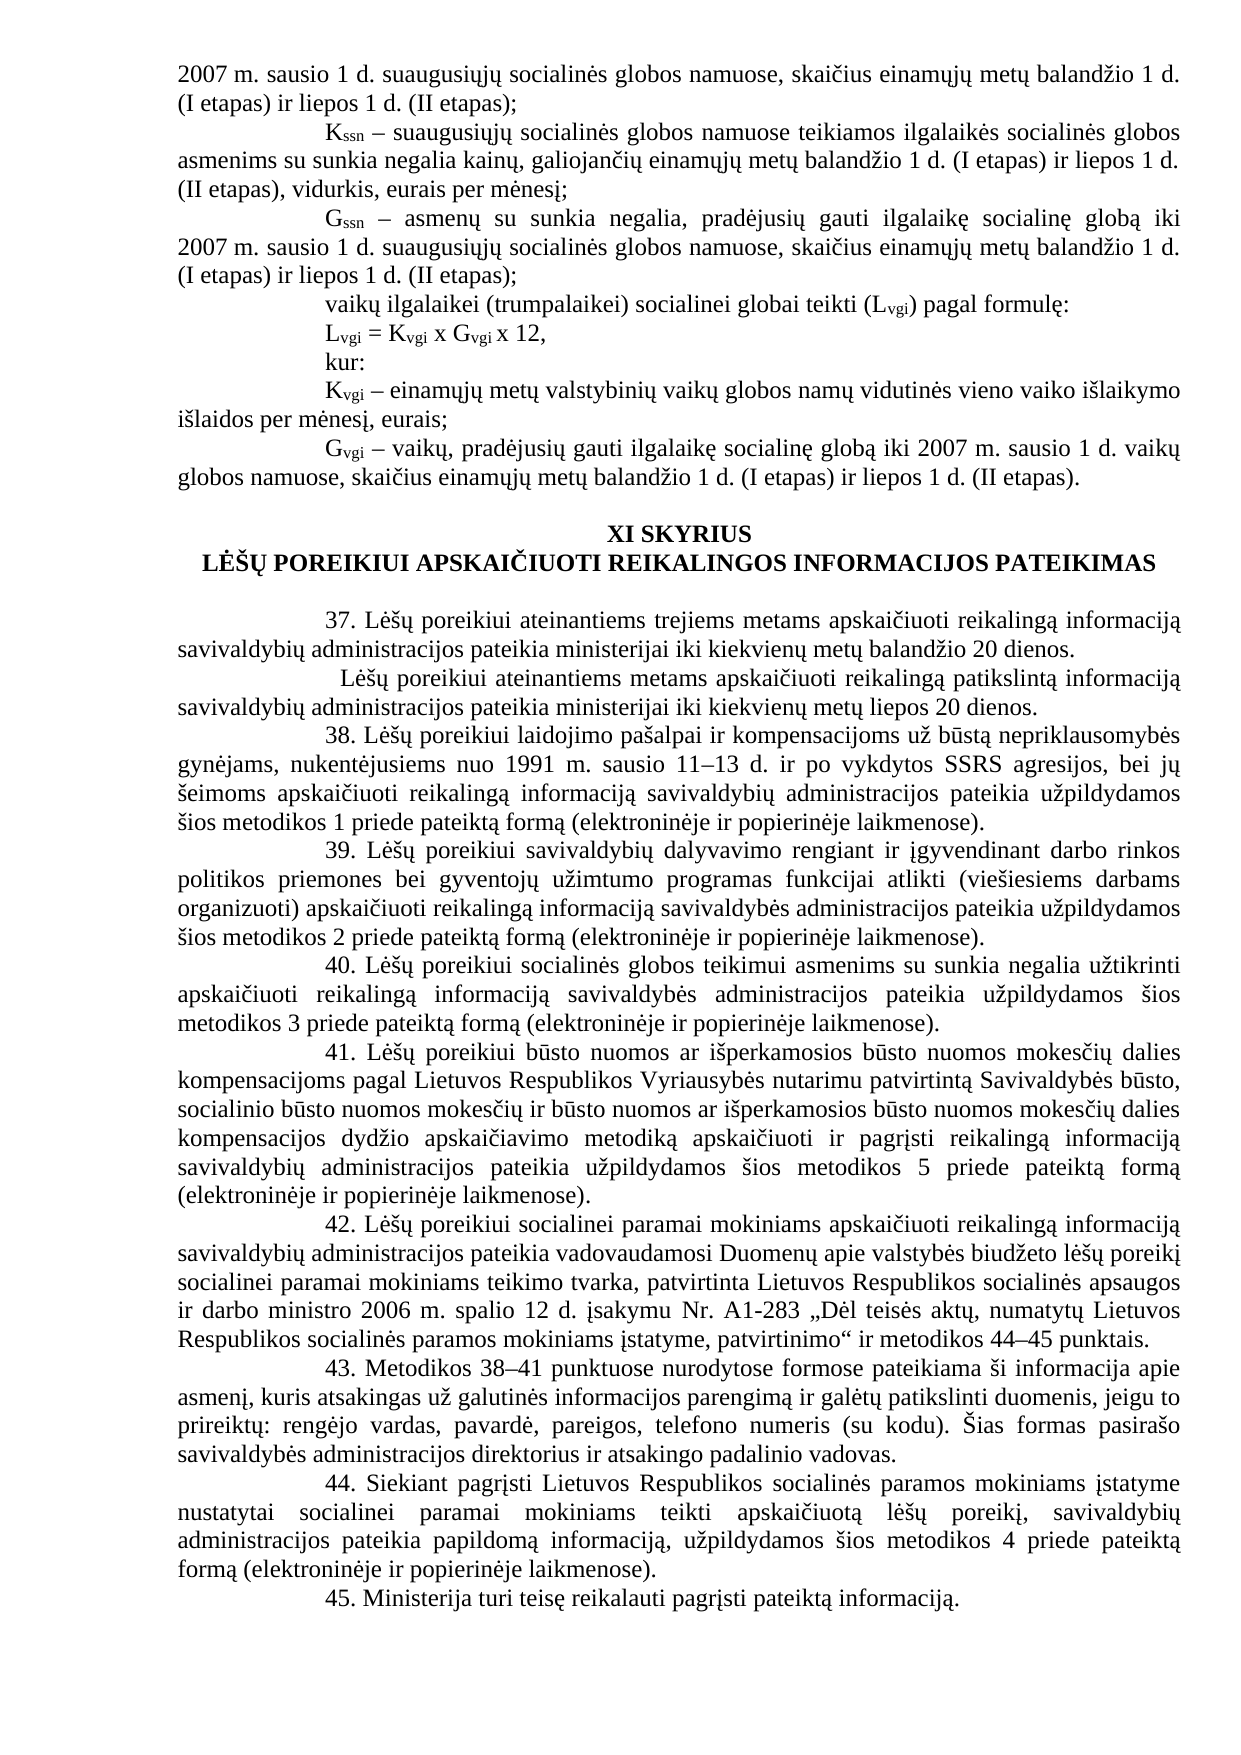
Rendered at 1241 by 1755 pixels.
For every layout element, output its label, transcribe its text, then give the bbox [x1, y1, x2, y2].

text Kvgi – einamųjų metų valstybinių vaikų globos namų vidutinės vieno vaiko išlaikymo išlaidos per mėnesį, eurais; [177, 375, 1181, 433]
text 41. Lėšų poreikiui būsto nuomos ar išperkamosios būsto nuomos mokesčių dalies kompensacijoms pagal Lietuvos Respublikos Vyriausybės nutarimu patvirtintą Savivaldybės būsto, socialinio būsto nuomos mokesčių ir būsto nuomos ar išperkamosios būsto nuomos mokesčių dalies kompensacijos dydžio apskaičiavimo metodiką apskaičiuoti ir pagrįsti reikalingą informaciją savivaldybių administracijos pateikia užpildydamos šios metodikos 5 priede pateiktą formą (elektroninėje ir popierinėje laikmenose). [177, 1037, 1181, 1209]
text 37. Lėšų poreikiui ateinantiems trejiems metams apskaičiuoti reikalingą informaciją savivaldybių administracijos pateikia ministerijai iki kiekvienų metų balandžio 20 dienos. [177, 605, 1181, 663]
text 43. Metodikos 38–41 punktuose nurodytose formose pateikiama ši informacija apie asmenį, kuris atsakingas už galutinės informacijos parengimą ir galėtų patikslinti duomenis, jeigu to prireiktų: rengėjo vardas, pavardė, pareigos, telefono numeris (su kodu). Šias formas pasirašo savivaldybės administracijos direktorius ir atsakingo padalinio vadovas. [177, 1353, 1181, 1468]
text 44. Siekiant pagrįsti Lietuvos Respublikos socialinės paramos mokiniams įstatyme nustatytai socialinei paramai mokiniams teikti apskaičiuotą lėšų poreikį, savivaldybių administracijos pateikia papildomą informaciją, užpildydamos šios metodikos 4 priede pateiktą formą (elektroninėje ir popierinėje laikmenose). [177, 1468, 1181, 1583]
text 39. Lėšų poreikiui savivaldybių dalyvavimo rengiant ir įgyvendinant darbo rinkos politikos priemones bei gyventojų užimtumo programas funkcijai atlikti (viešiesiems darbams organizuoti) apskaičiuoti reikalingą informaciją savivaldybės administracijos pateikia užpildydamos šios metodikos 2 priede pateiktą formą (elektroninėje ir popierinėje laikmenose). [177, 835, 1181, 950]
text XI SKYRIUS [177, 519, 1181, 548]
text 2007 m. sausio 1 d. suaugusiųjų socialinės globos namuose, skaičius einamųjų metų balandžio 1 d. (I etapas) ir liepos 1 d. (II etapas); [177, 59, 1181, 117]
text 38. Lėšų poreikiui laidojimo pašalpai ir kompensacijoms už būstą nepriklausomybės gynėjams, nukentėjusiems nuo 1991 m. sausio 11–13 d. ir po vykdytos SSRS agresijos, bei jų šeimoms apskaičiuoti reikalingą informaciją savivaldybių administracijos pateikia užpildydamos šios metodikos 1 priede pateiktą formą (elektroninėje ir popierinėje laikmenose). [177, 720, 1181, 835]
text Lėšų poreikiui ateinantiems metams apskaičiuoti reikalingą patikslintą informaciją savivaldybių administracijos pateikia ministerijai iki kiekvienų metų liepos 20 dienos. [177, 663, 1181, 720]
text Lvgi = Kvgi x Gvgi x 12, [177, 318, 1181, 347]
text 45. Ministerija turi teisę reikalauti pagrįsti pateiktą informaciją. [177, 1583, 1181, 1612]
text Kssn – suaugusiųjų socialinės globos namuose teikiamos ilgalaikės socialinės globos asmenims su sunkia negalia kainų, galiojančių einamųjų metų balandžio 1 d. (I etapas) ir liepos 1 d. (II etapas), vidurkis, eurais per mėnesį; [177, 117, 1181, 203]
text 40. Lėšų poreikiui socialinės globos teikimui asmenims su sunkia negalia užtikrinti apskaičiuoti reikalingą informaciją savivaldybės administracijos pateikia užpildydamos šios metodikos 3 priede pateiktą formą (elektroninėje ir popierinėje laikmenose). [177, 950, 1181, 1037]
text kur: [177, 347, 1181, 375]
text Gssn – asmenų su sunkia negalia, pradėjusių gauti ilgalaikę socialinę globą iki 2007 m. sausio 1 d. suaugusiųjų socialinės globos namuose, skaičius einamųjų metų balandžio 1 d. (I etapas) ir liepos 1 d. (II etapas); [177, 203, 1181, 289]
text LĖŠŲ POREIKIUI APSKAIČIUOTI REIKALINGOS INFORMACIJOS PATEIKIMAS [177, 548, 1181, 577]
text vaikų ilgalaikei (trumpalaikei) socialinei globai teikti (Lvgi) pagal formulę: [177, 289, 1181, 318]
text Gvgi – vaikų, pradėjusių gauti ilgalaikę socialinę globą iki 2007 m. sausio 1 d. vaikų globos namuose, skaičius einamųjų metų balandžio 1 d. (I etapas) ir liepos 1 d. (II etapas). [177, 433, 1181, 490]
text 42. Lėšų poreikiui socialinei paramai mokiniams apskaičiuoti reikalingą informaciją savivaldybių administracijos pateikia vadovaudamosi Duomenų apie valstybės biudžeto lėšų poreikį socialinei paramai mokiniams teikimo tvarka, patvirtinta Lietuvos Respublikos socialinės apsaugos ir darbo ministro 2006 m. spalio 12 d. įsakymu Nr. A1-283 „Dėl teisės aktų, numatytų Lietuvos Respublikos socialinės paramos mokiniams įstatyme, patvirtinimo“ ir metodikos 44–45 punktais. [177, 1209, 1181, 1353]
